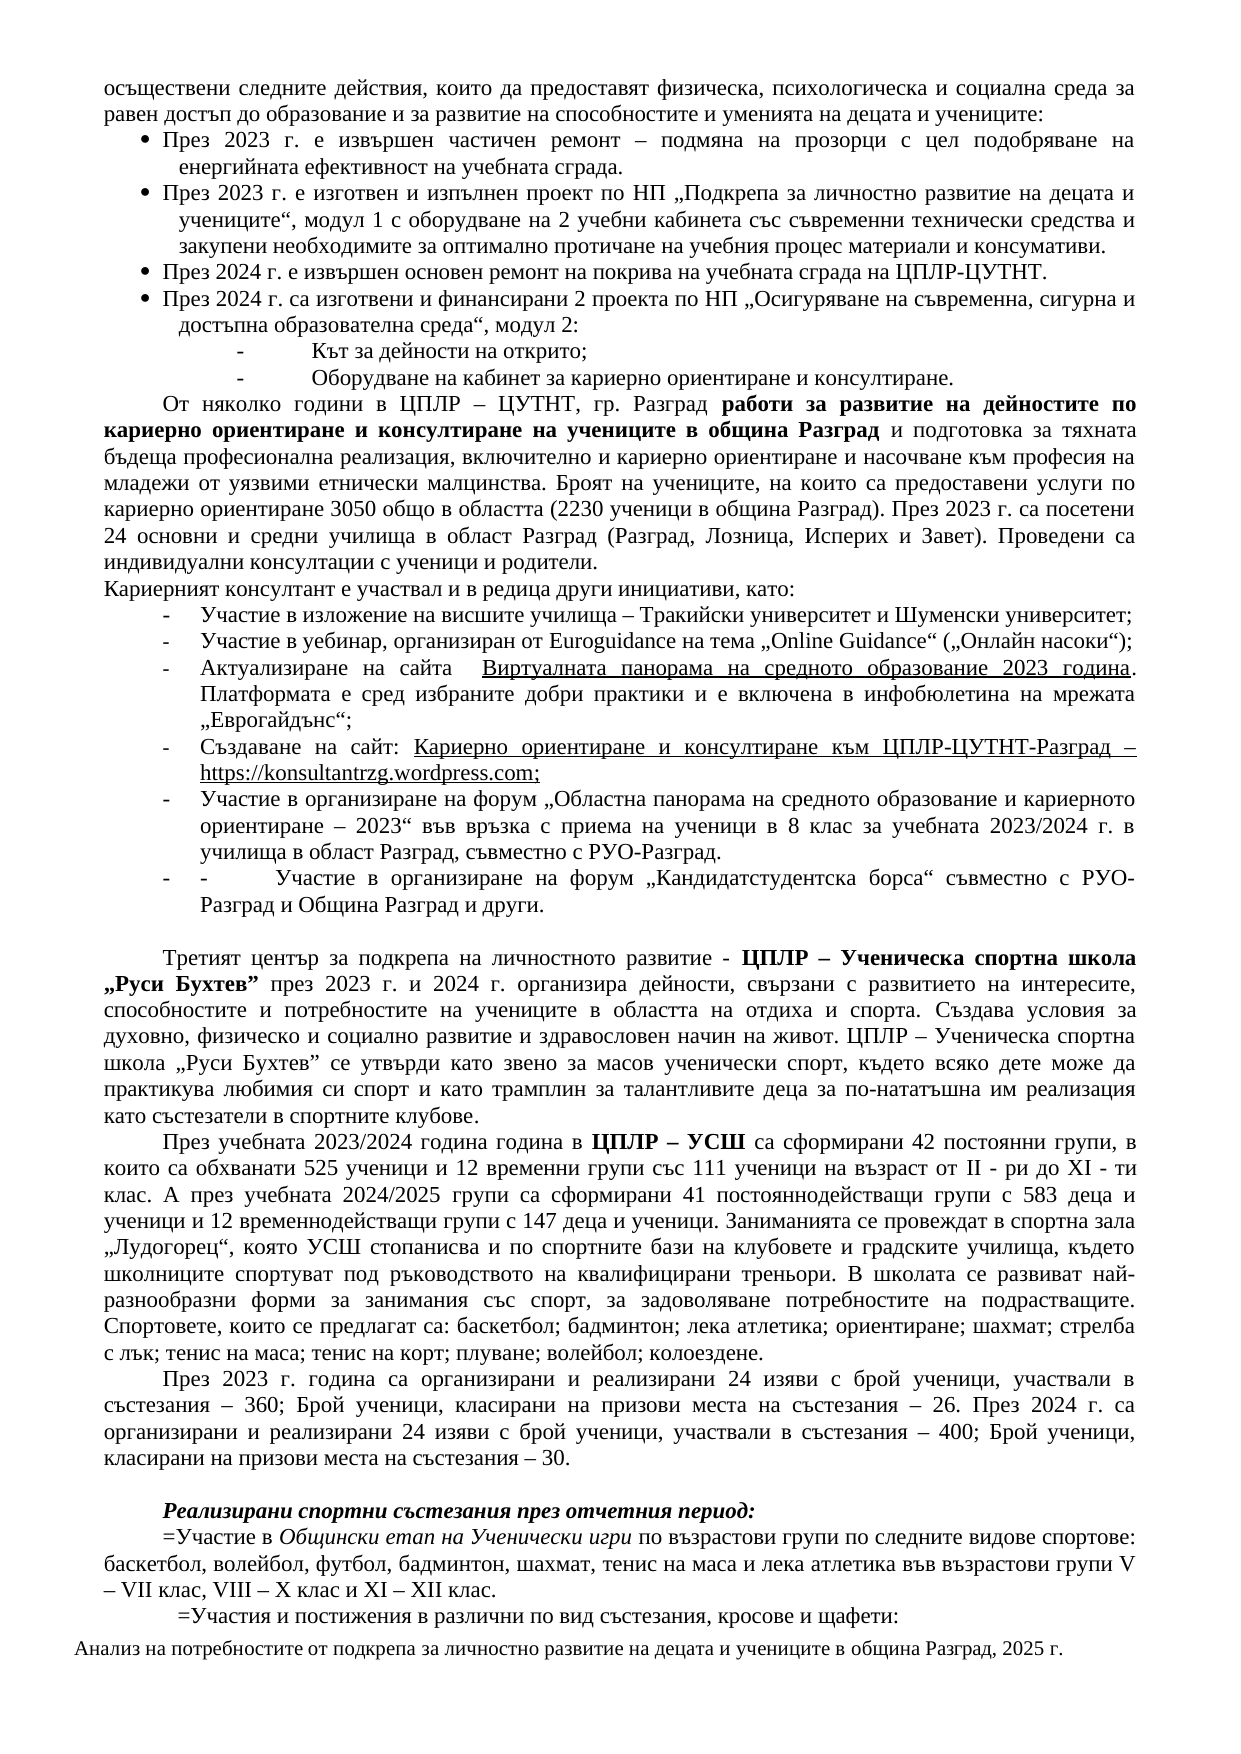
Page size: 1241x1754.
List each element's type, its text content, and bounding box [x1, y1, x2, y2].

list През 2024 г. е извършен основен ремонт на покрива на учебната сграда на ЦПЛР-ЦУТНТ. [141, 258, 1137, 285]
list През 2023 г. е изготвен и изпълнен проект по НП „Подкрепа за личностно развитие на децата и учениците“, модул 1 с оборудване на 2 учебни кабинета със съвременни технически средства и закупени необходимите за оптимално протичане на учебния процес материали и консумативи. [141, 179, 1137, 258]
text Кариерният консултант е участвал и в редица други инициативи, като: [103, 574, 1137, 601]
text =Участия и постижения в различни по вид състезания, кросове и щафети: [103, 1602, 1137, 1629]
text През 2023 г. година са организирани и реализирани 24 изяви с брой ученици, участвали в състезания – 360; Брой ученици, класирани на призови места на състезания – 26. През 2024 г. са организирани и реализирани 24 изяви с брой ученици, участвали в състезания – 400; Брой ученици, класирани на призови места на състезания – 30. [103, 1365, 1137, 1471]
text През учебната 2023/2024 година година в ЦПЛР – УСШ са сформирани 42 постоянни групи, в които са обхванати 525 ученици и 12 временни групи със 111 ученици на възраст от II - ри до XI - ти клас. А през учебната 2024/2025 групи са сформирани 41 постояннодействащи групи с 583 деца и ученици и 12 временнодействащи групи с 147 деца и ученици. Заниманията се провеждат в спортна зала „Лудогорец“, която УСШ стопанисва и по спортните бази на клубовете и градските училища, където школниците спортуват под ръководството на квалифицирани треньори. В школата се развиват най-разнообразни форми за занимания със спорт, за задоволяване потребностите на подрастващите. Спортовете, които се предлагат са: баскетбол; бадминтон; лека атлетика; ориентиране; шахмат; стрелба с лък; тенис на маса; тенис на корт; плуване; волейбол; колоездене. [103, 1128, 1137, 1365]
text осъществени следните действия, които да предоставят физическа, психологическа и социална среда за равен достъп до образование и за развитие на способностите и уменията на децата и учениците: [103, 74, 1137, 127]
list През 2023 г. е извършен частичен ремонт – подмяна на прозорци с цел подобряване на енергийната ефективност на учебната сграда. [141, 127, 1137, 179]
list През 2024 г. са изготвени и финансирани 2 проекта по НП „Осигуряване на съвременна, сигурна и достъпна образователна среда“, модул 2: [141, 285, 1137, 337]
list Участие в изложение на висшите училища – Тракийски университет и Шуменски университет; [162, 601, 1137, 627]
text - Кът за дейности на открито; [236, 337, 1137, 364]
text - Оборудване на кабинет за кариерно ориентиране и консултиране. [236, 364, 1137, 390]
list Създаване на сайт: Кариерно ориентиране и консултиране към ЦПЛР-ЦУТНТ-Разград – https://konsultantrzg.wordpress.com; [162, 733, 1137, 785]
text =Участие в Общински етап на Ученически игри по възрастови групи по следните видове спортове: баскетбол, волейбол, футбол, бадминтон, шахмат, тенис на маса и лека атлетика във възрастови групи V – VІІ клас, VIII – X клас и XI – XII клас. [103, 1523, 1137, 1602]
text От няколко години в ЦПЛР – ЦУТНТ, гр. Разград работи за развитие на дейностите по кариерно ориентиране и консултиране на учениците в община Разград и подготовка за тяхната бъдеща професионална реализация, включително и кариерно ориентиране и насочване към професия на младежи от уязвими етнически малцинства. Броят на учениците, на които са предоставени услуги по кариерно ориентиране 3050 общо в областта (2230 ученици в община Разград). През 2023 г. са посетени 24 основни и средни училища в област Разград (Разград, Лозница, Исперих и Завет). Проведени са индивидуални консултации с ученици и родители. [103, 390, 1137, 574]
list Участие в организиране на форум „Областна панорама на средното образование и кариерното ориентиране – 2023“ във връзка с приема на ученици в 8 клас за учебната 2023/2024 г. в училища в област Разград, съвместно с РУО-Разград. [162, 785, 1137, 864]
list Участие в уебинар, организиран от Euroguidance на тема „Online Guidance“ („Онлайн насоки“); [162, 627, 1137, 654]
list - Участие в организиране на форум „Кандидатстудентска борса“ съвместно с РУО-Разград и Община Разград и други. [162, 864, 1137, 917]
text Реализирани спортни състезания през отчетния период: [103, 1497, 1137, 1523]
list Актуализиране на сайта Виртуалната панорама на средното образование 2023 година. Платформата е сред избраните добри практики и е включена в инфобюлетина на мрежата „Еврогайдънс“; [162, 654, 1137, 733]
text Третият център за подкрепа на личностното развитие - ЦПЛР – Ученическа спортна школа „Руси Бухтев” през 2023 г. и 2024 г. организира дейности, свързани с развитието на интересите, способностите и потребностите на учениците в областта на отдиха и спорта. Създава условия за духовно, физическо и социално развитие и здравословен начин на живот. ЦПЛР – Ученическа спортна школа „Руси Бухтев” се утвърди като звено за масов ученически спорт, където всяко дете може да практикува любимия си спорт и като трамплин за талантливите деца за по-нататъшна им реализация като състезатели в спортните клубове. [103, 943, 1137, 1128]
